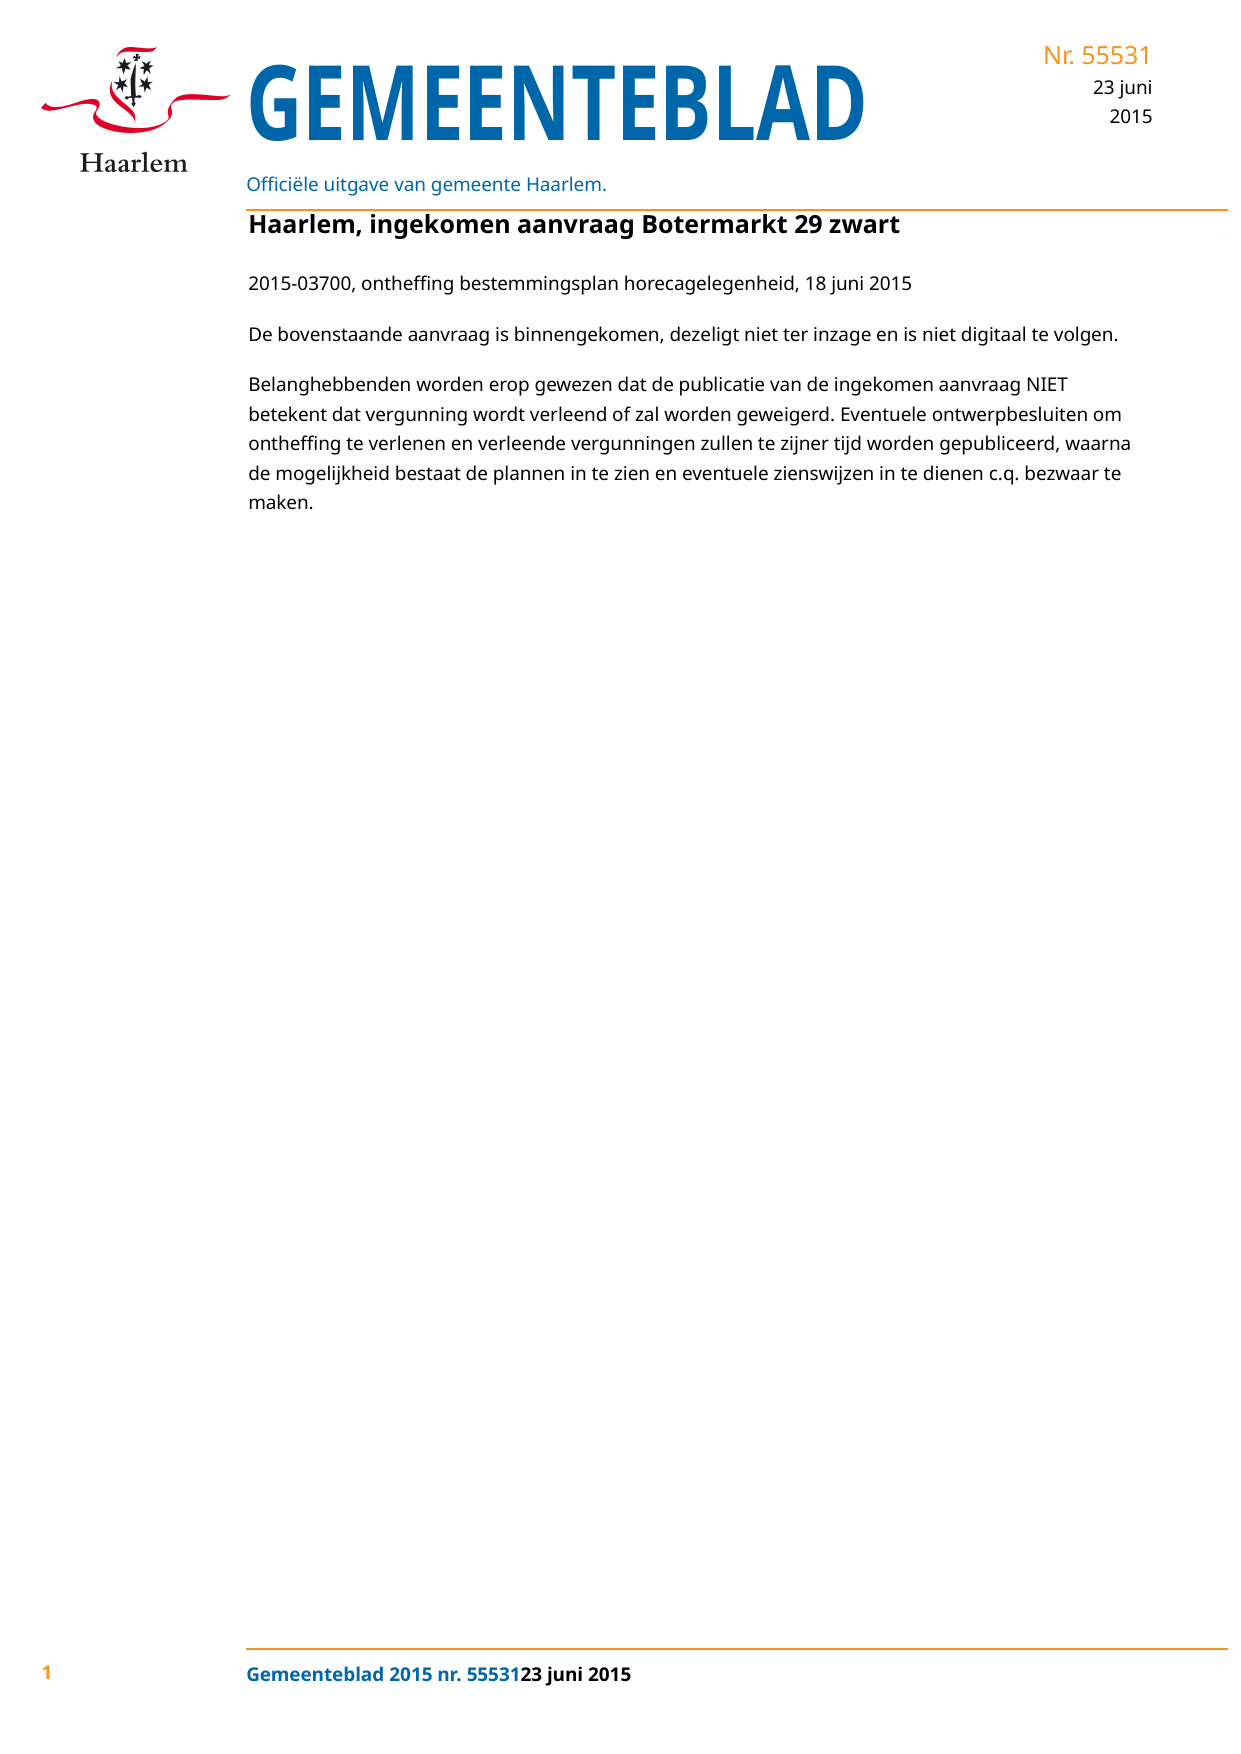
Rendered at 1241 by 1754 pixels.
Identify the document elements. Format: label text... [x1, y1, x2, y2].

text Haarlem, ingekomen aanvraag Botermarkt 29 zwart [248, 211, 1152, 241]
text 2015-03700, ontheffing bestemmingsplan horecagelegenheid, 18 juni 2015 [248, 270, 1152, 296]
text De bovenstaande aanvraag is binnengekomen, dezeligt niet ter inzage en is niet digitaal te volgen. [248, 321, 1152, 346]
picture [41, 47, 231, 172]
text Belanghebbenden worden erop gewezen dat de publicatie van de ingekomen aanvraag NIET betekent dat vergunning wordt verleend of zal worden geweigerd. Eventuele ontwerpbesluiten om ontheffing te verlenen en verleende vergunningen zullen te zijner tijd worden gepubliceerd, waarna de mogelijkheid bestaat de plannen in te zien en eventuele zienswijzen in te dienen c.q. bezwaar te maken. [248, 371, 1152, 515]
